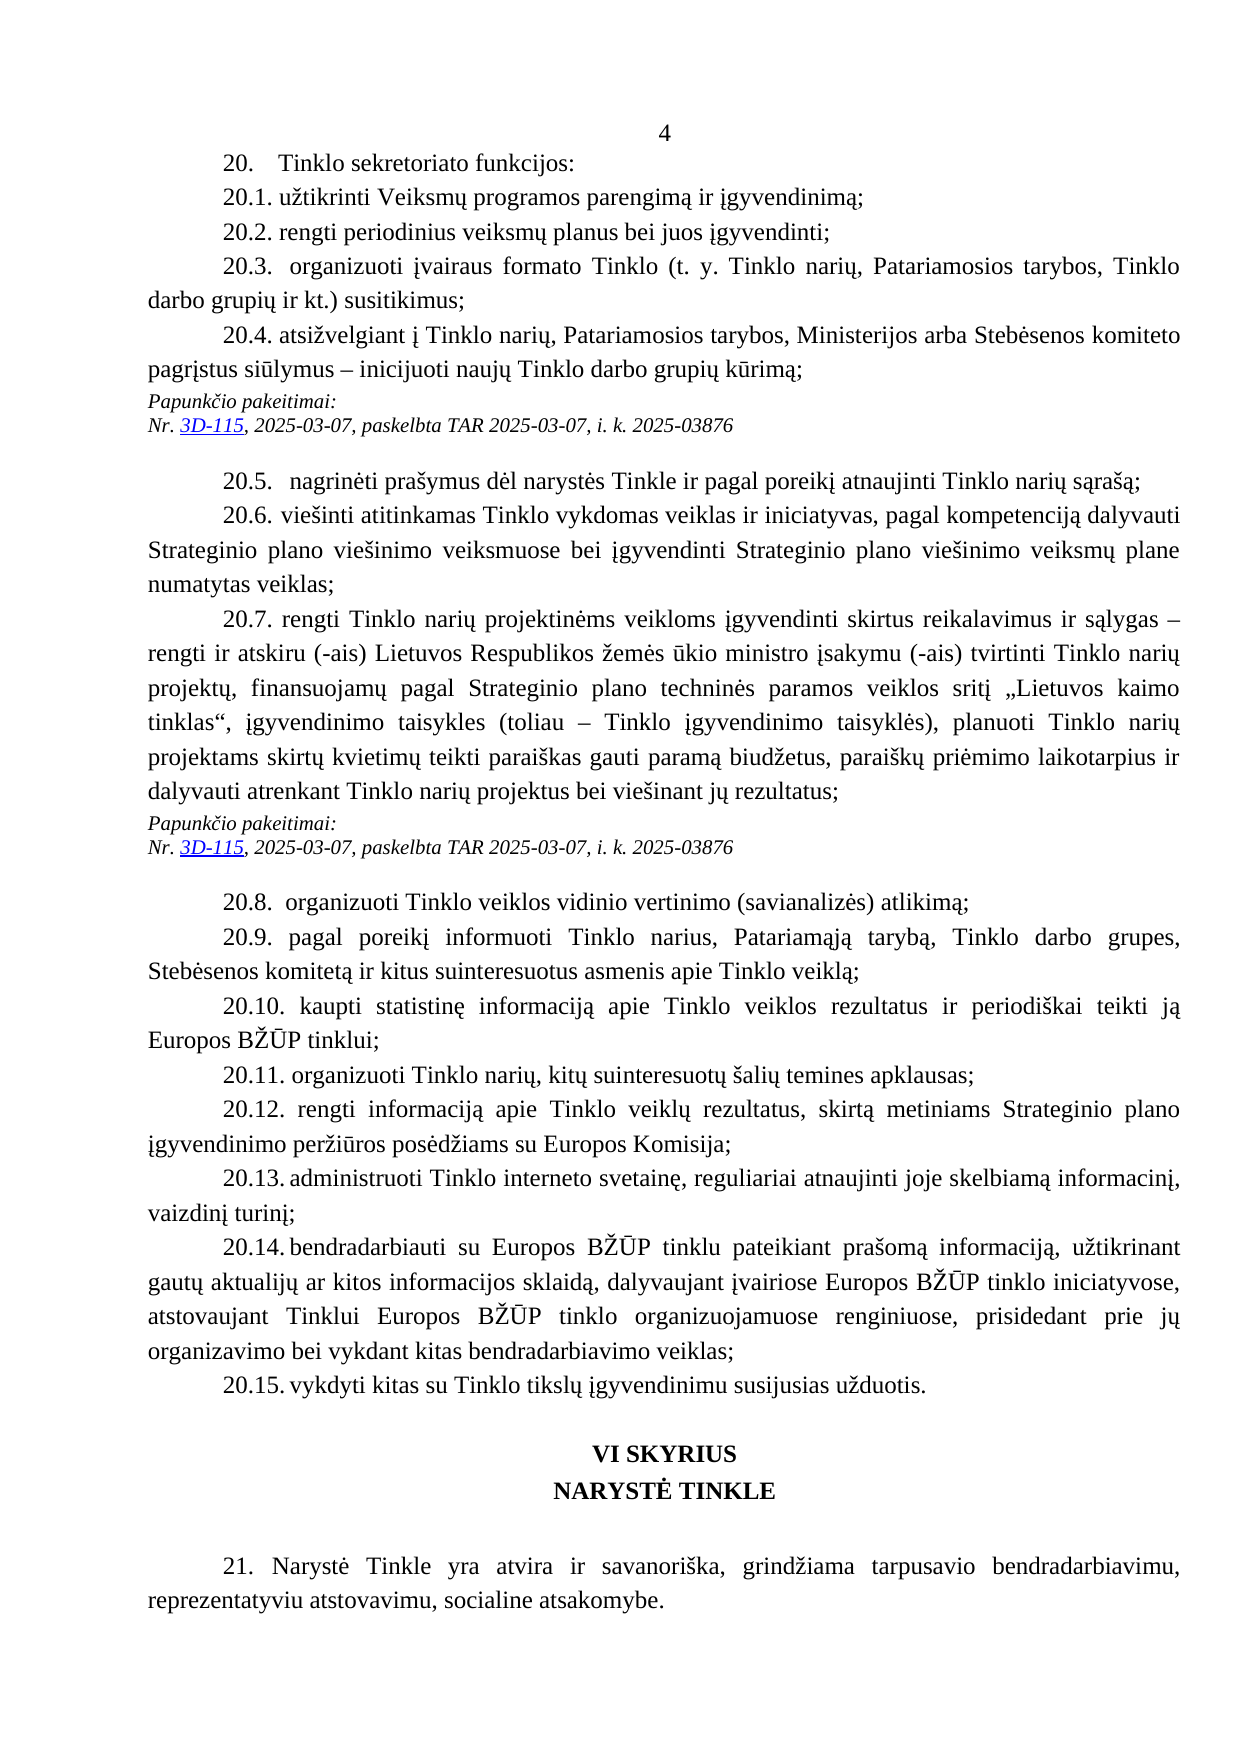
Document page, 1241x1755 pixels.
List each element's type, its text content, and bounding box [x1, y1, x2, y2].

text 20.5. nagrinėti prašymus dėl narystės Tinkle ir pagal poreikį atnaujinti Tinklo narių sąrašą; [148, 466, 1181, 494]
text VI skyrius [148, 1439, 1181, 1468]
text 20.9. pagal poreikį informuoti Tinklo narius, Patariamąją tarybą, Tinklo darbo grupes, Stebėsenos komitetą ir kitus suinteresuotus asmenis apie Tinklo veiklą; [148, 922, 1181, 985]
text 20.7. rengti Tinklo narių projektinėms veikloms įgyvendinti skirtus reikalavimus ir sąlygas – rengti ir atskiru (-ais) Lietuvos Respublikos žemės ūkio ministro įsakymu (-ais) tvirtinti Tinklo narių projektų, finansuojamų pagal Strateginio plano techninės paramos veiklos sritį „Lietuvos kaimo tinklas“, įgyvendinimo taisykles (toliau – Tinklo įgyvendinimo taisyklės), planuoti Tinklo narių projektams skirtų kvietimų teikti paraiškas gauti paramą biudžetus, paraiškų priėmimo laikotarpius ir dalyvauti atrenkant Tinklo narių projektus bei viešinant jų rezultatus; [148, 604, 1181, 805]
text Nr. 3D-115, 2025-03-07, paskelbta TAR 2025-03-07, i. k. 2025-03876 [148, 413, 1181, 437]
text 20.8. organizuoti Tinklo veiklos vidinio vertinimo (savianalizės) atlikimą; [148, 887, 1181, 916]
text 20.10. kaupti statistinę informaciją apie Tinklo veiklos rezultatus ir periodiškai teikti ją Europos BŽŪP tinklui; [148, 991, 1181, 1054]
text 20.13. administruoti Tinklo interneto svetainę, reguliariai atnaujinti joje skelbiamą informacinį, vaizdinį turinį; [148, 1163, 1181, 1227]
text 20.6. viešinti atitinkamas Tinklo vykdomas veiklas ir iniciatyvas, pagal kompetenciją dalyvauti Strateginio plano viešinimo veiksmuose bei įgyvendinti Strateginio plano viešinimo veiksmų plane numatytas veiklas; [148, 500, 1181, 598]
text 20.14. bendradarbiauti su Europos BŽŪP tinklu pateikiant prašomą informaciją, užtikrinant gautų aktualijų ar kitos informacijos sklaidą, dalyvaujant įvairiose Europos BŽŪP tinklo iniciatyvose, atstovaujant Tinklui Europos BŽŪP tinklo organizuojamuose renginiuose, prisidedant prie jų organizavimo bei vykdant kitas bendradarbiavimo veiklas; [148, 1232, 1181, 1364]
text 20.2. rengti periodinius veiksmų planus bei juos įgyvendinti; [148, 217, 1181, 245]
text 20.1. užtikrinti Veiksmų programos parengimą ir įgyvendinimą; [148, 182, 1181, 211]
text 20.12. rengti informaciją apie Tinklo veiklų rezultatus, skirtą metiniams Strateginio plano įgyvendinimo peržiūros posėdžiams su Europos Komisija; [148, 1094, 1181, 1158]
text 20.4. atsižvelgiant į Tinklo narių, Patariamosios tarybos, Ministerijos arba Stebėsenos komiteto pagrįstus siūlymus – inicijuoti naujų Tinklo darbo grupių kūrimą; [148, 320, 1181, 383]
text 20.3. organizuoti įvairaus formato Tinklo (t. y. Tinklo narių, Patariamosios tarybos, Tinklo darbo grupių ir kt.) susitikimus; [148, 251, 1181, 314]
text Papunkčio pakeitimai: [148, 811, 1181, 835]
text 20.15. vykdyti kitas su Tinklo tikslų įgyvendinimu susijusias užduotis. [148, 1370, 1181, 1399]
text 20.11. organizuoti Tinklo narių, kitų suinteresuotų šalių temines apklausas; [148, 1060, 1181, 1089]
text Nr. 3D-115, 2025-03-07, paskelbta TAR 2025-03-07, i. k. 2025-03876 [148, 835, 1181, 859]
text 21. Narystė Tinkle yra atvira ir savanoriška, grindžiama tarpusavio bendradarbiavimu, reprezentatyviu atstovavimu, socialine atsakomybe. [148, 1551, 1181, 1614]
text 20. Tinklo sekretoriato funkcijos: [148, 148, 1181, 176]
text Papunkčio pakeitimai: [148, 389, 1181, 413]
text narystė TINKLE [148, 1476, 1181, 1505]
